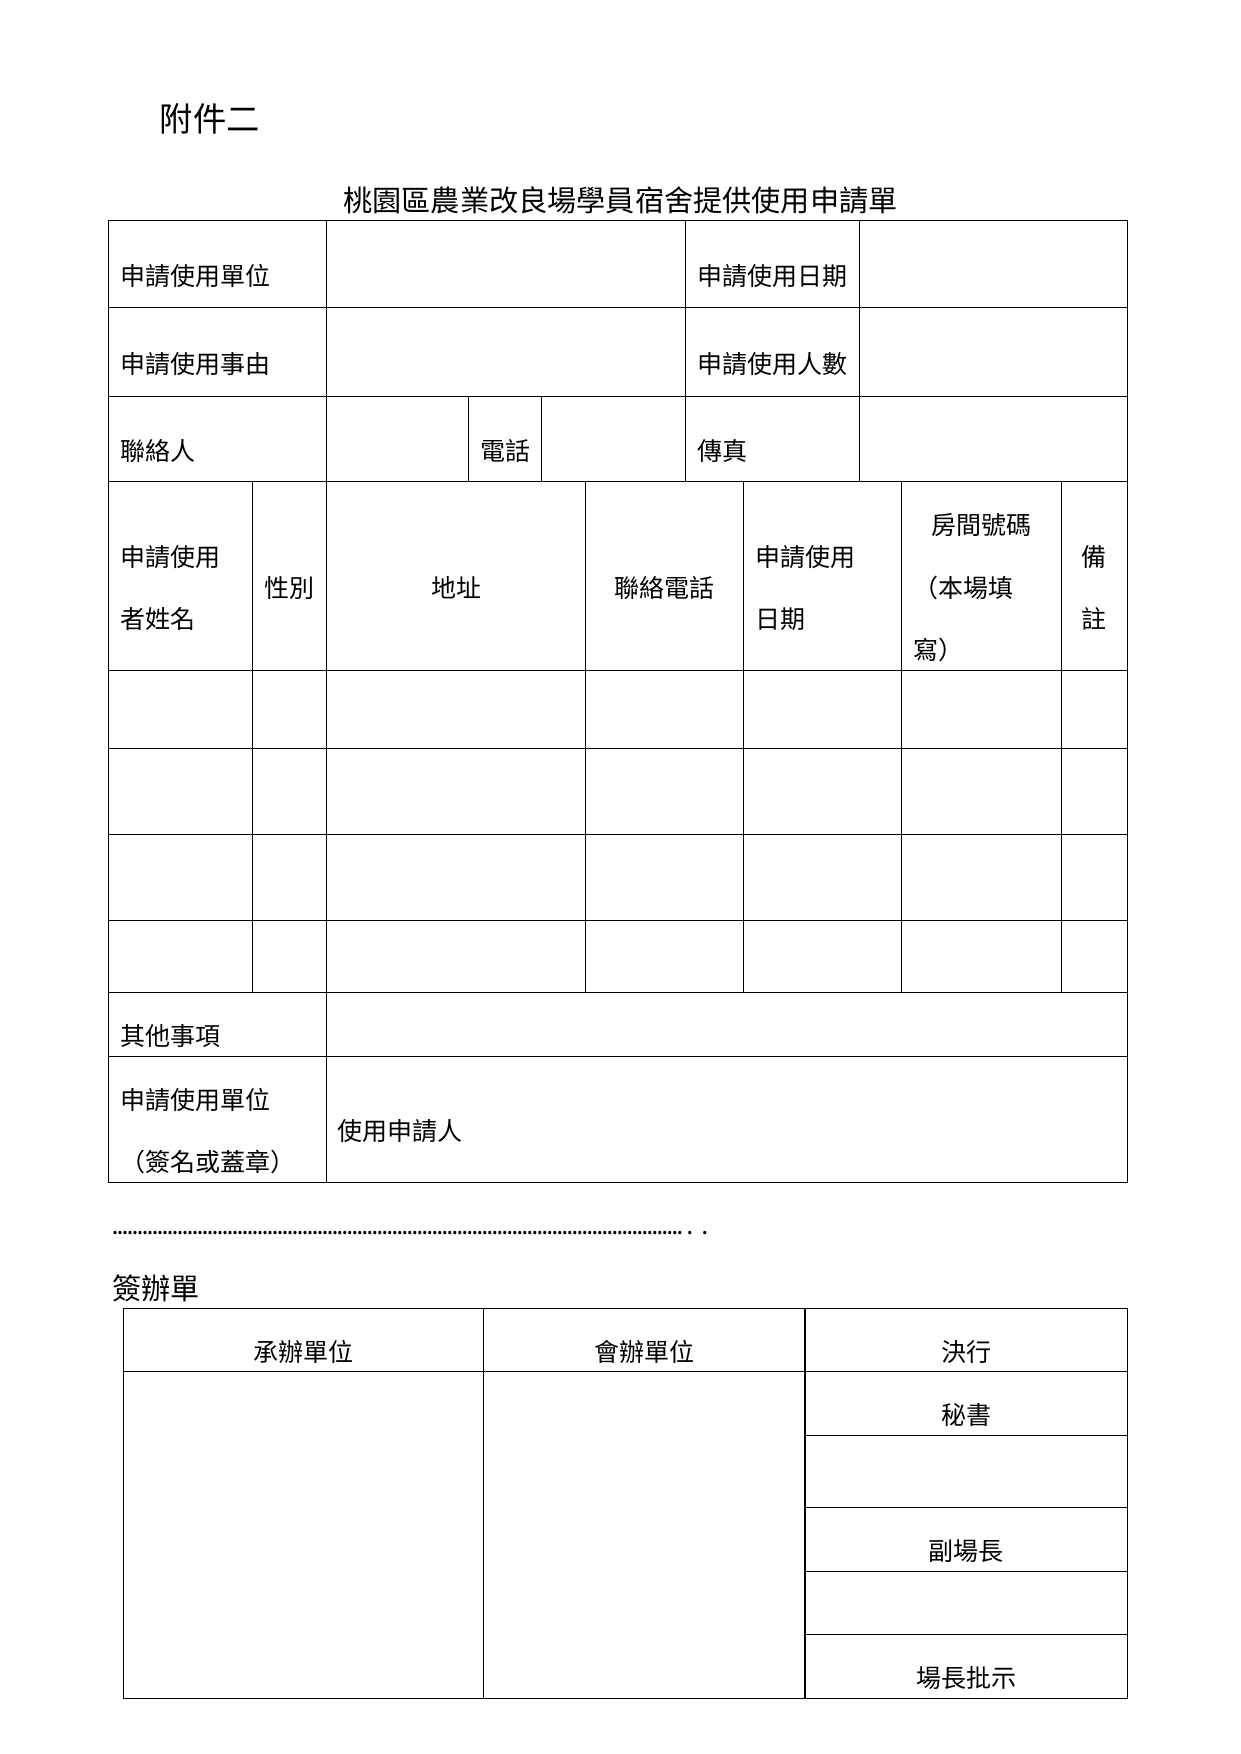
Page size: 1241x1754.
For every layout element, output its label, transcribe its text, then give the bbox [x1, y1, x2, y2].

table_cell [744, 921, 901, 992]
table_cell [327, 993, 1127, 1056]
table_cell [327, 921, 585, 992]
table_cell [586, 749, 743, 834]
table_cell 性別 [253, 482, 326, 670]
table_header [327, 221, 685, 307]
table_cell 申請使用事由 [109, 308, 326, 396]
table_cell 地址 [327, 482, 585, 670]
table_header 申請使用單位 [109, 221, 326, 307]
table_cell 申請使用單位 （簽名或蓋章） [109, 1057, 326, 1182]
table_cell [484, 1372, 804, 1698]
table_cell [327, 671, 585, 748]
table_cell 房間號碼 （本場填寫） [902, 482, 1061, 670]
table_cell 申請使用 日期 [744, 482, 901, 670]
table_cell [253, 671, 326, 748]
table_cell 傳真 [686, 397, 859, 481]
table_cell [902, 749, 1061, 834]
table_cell [744, 749, 901, 834]
table_cell [327, 835, 585, 920]
table_cell 聯絡電話 [586, 482, 743, 670]
table_cell 秘書 [806, 1372, 1127, 1435]
table_cell [860, 397, 1127, 481]
table_cell 使用申請人 [327, 1057, 1127, 1182]
table_cell [253, 835, 326, 920]
table_cell 副場長 [806, 1508, 1127, 1571]
text …………………………………………………………………………………………………….. [112, 1183, 1128, 1245]
table_cell [1062, 749, 1127, 834]
table_cell [806, 1572, 1127, 1634]
table_cell 申請使用人數 [686, 308, 859, 396]
table_header 承辦單位 [124, 1309, 483, 1371]
text 簽辦單 [112, 1245, 1128, 1308]
table_cell [542, 397, 685, 481]
text 桃園區農業改良場學員宿舍提供使用申請單 [112, 85, 1128, 219]
table_cell 電話 [469, 397, 541, 481]
table_cell [586, 921, 743, 992]
table_header 決行 [806, 1309, 1127, 1371]
table_cell [586, 671, 743, 748]
table_cell [744, 835, 901, 920]
table_cell [253, 921, 326, 992]
table_cell [902, 671, 1061, 748]
table_cell [744, 671, 901, 748]
table_cell [253, 749, 326, 834]
table_cell [109, 835, 252, 920]
table_cell 其他事項 [109, 993, 326, 1056]
table_cell [109, 671, 252, 748]
table_cell [586, 835, 743, 920]
table_cell 申請使用者姓名 [109, 482, 252, 670]
table_cell [109, 921, 252, 992]
table_cell [806, 1436, 1127, 1507]
table_cell [902, 835, 1061, 920]
table_cell [902, 921, 1061, 992]
table_cell [1062, 835, 1127, 920]
table_cell 聯絡人 [109, 397, 326, 481]
table_cell 場長批示 [806, 1635, 1127, 1698]
table_cell [860, 308, 1127, 396]
table_cell [327, 397, 468, 481]
table_header 申請使用日期 [686, 221, 859, 307]
table_cell 備註 [1062, 482, 1127, 670]
table_cell [327, 308, 685, 396]
table_header [860, 221, 1127, 307]
text 附件二 [159, 93, 310, 141]
table_cell [1062, 921, 1127, 992]
table_cell [124, 1372, 483, 1698]
table_cell [327, 749, 585, 834]
table_cell [1062, 671, 1127, 748]
table_cell [109, 749, 252, 834]
table_header 會辦單位 [484, 1309, 804, 1371]
